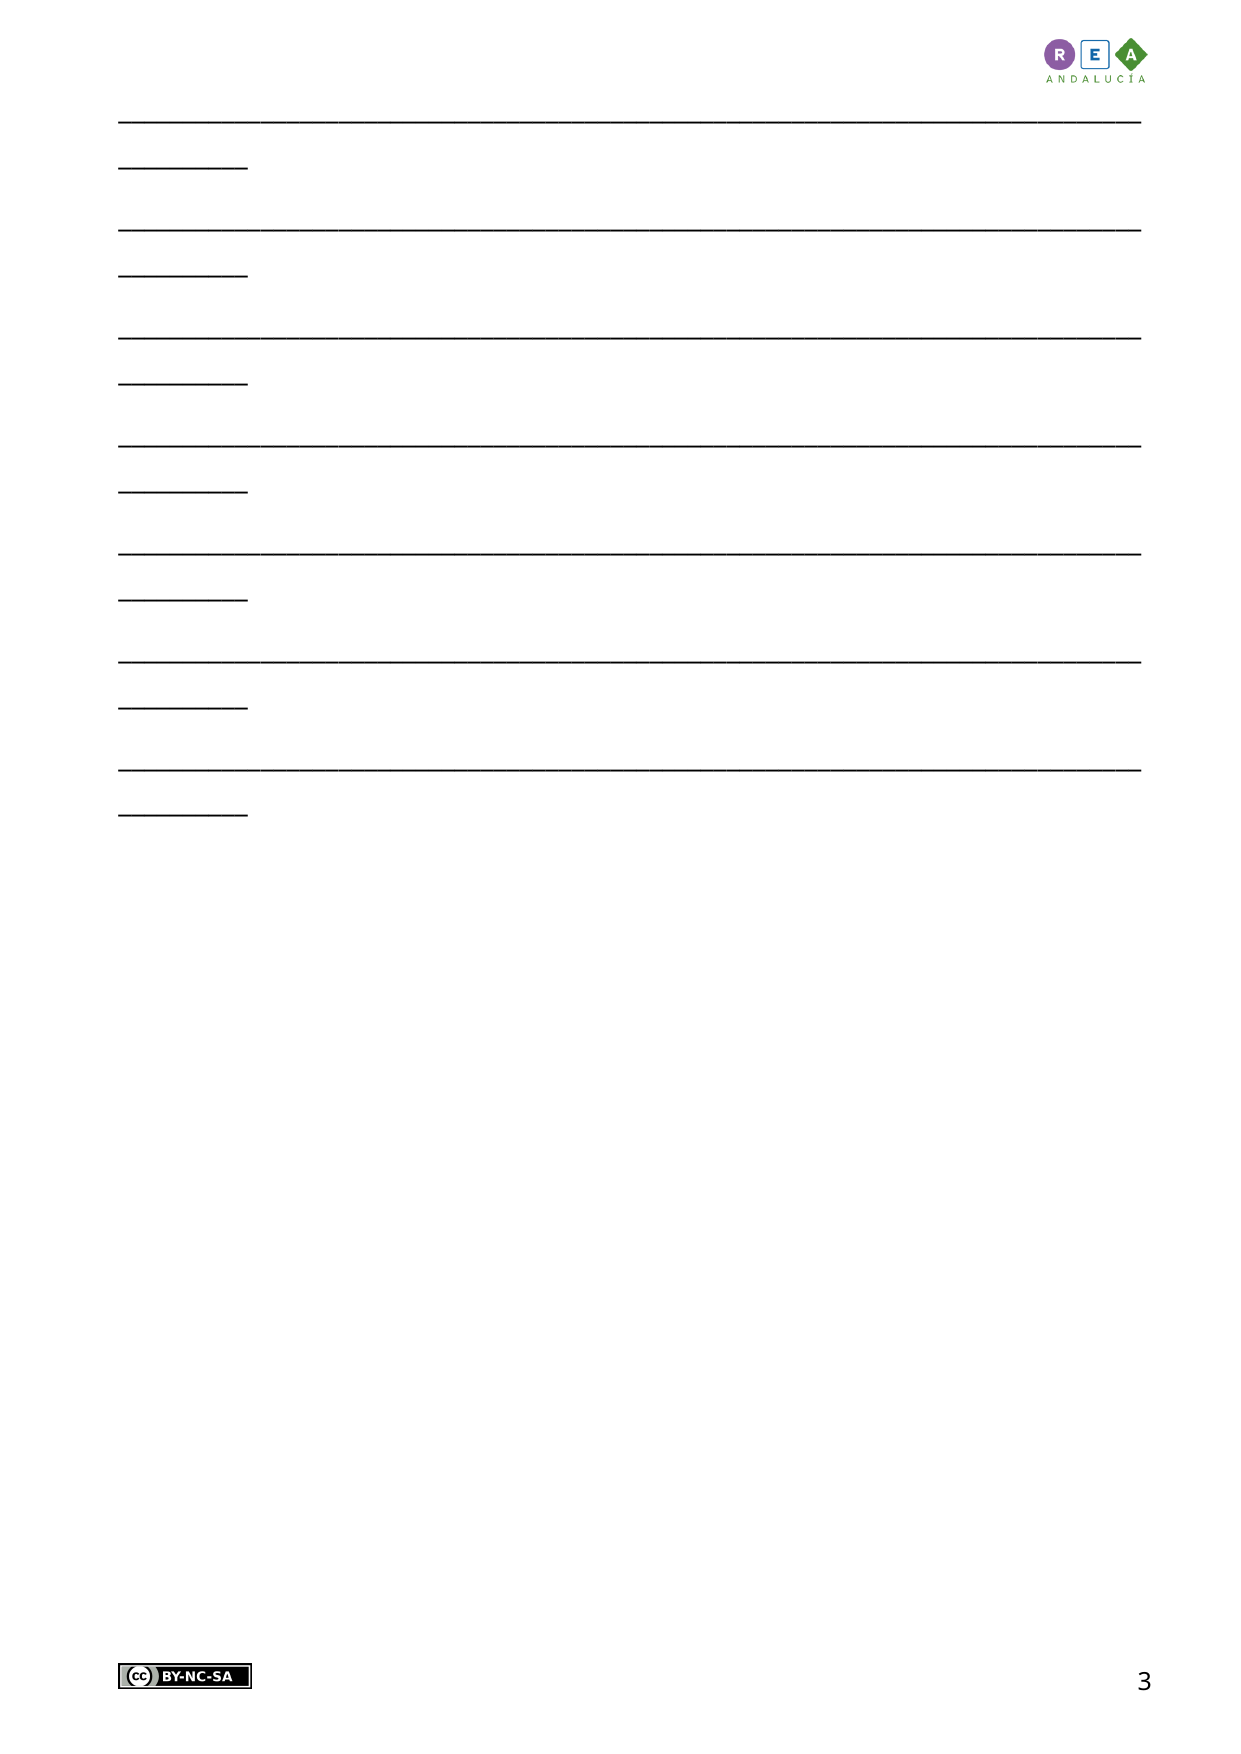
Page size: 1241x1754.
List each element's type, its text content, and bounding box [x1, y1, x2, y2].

text _________________________________________________________________________________________ [118, 304, 1152, 390]
text _________________________________________________________________________________________ [118, 736, 1152, 821]
text _________________________________________________________________________________________ [118, 88, 1152, 174]
text _________________________________________________________________________________________ [118, 520, 1152, 606]
text _________________________________________________________________________________________ [118, 412, 1152, 498]
picture [118, 1663, 536, 1698]
picture [1039, 33, 1152, 88]
text _________________________________________________________________________________________ [118, 196, 1152, 282]
text _________________________________________________________________________________________ [118, 628, 1152, 713]
